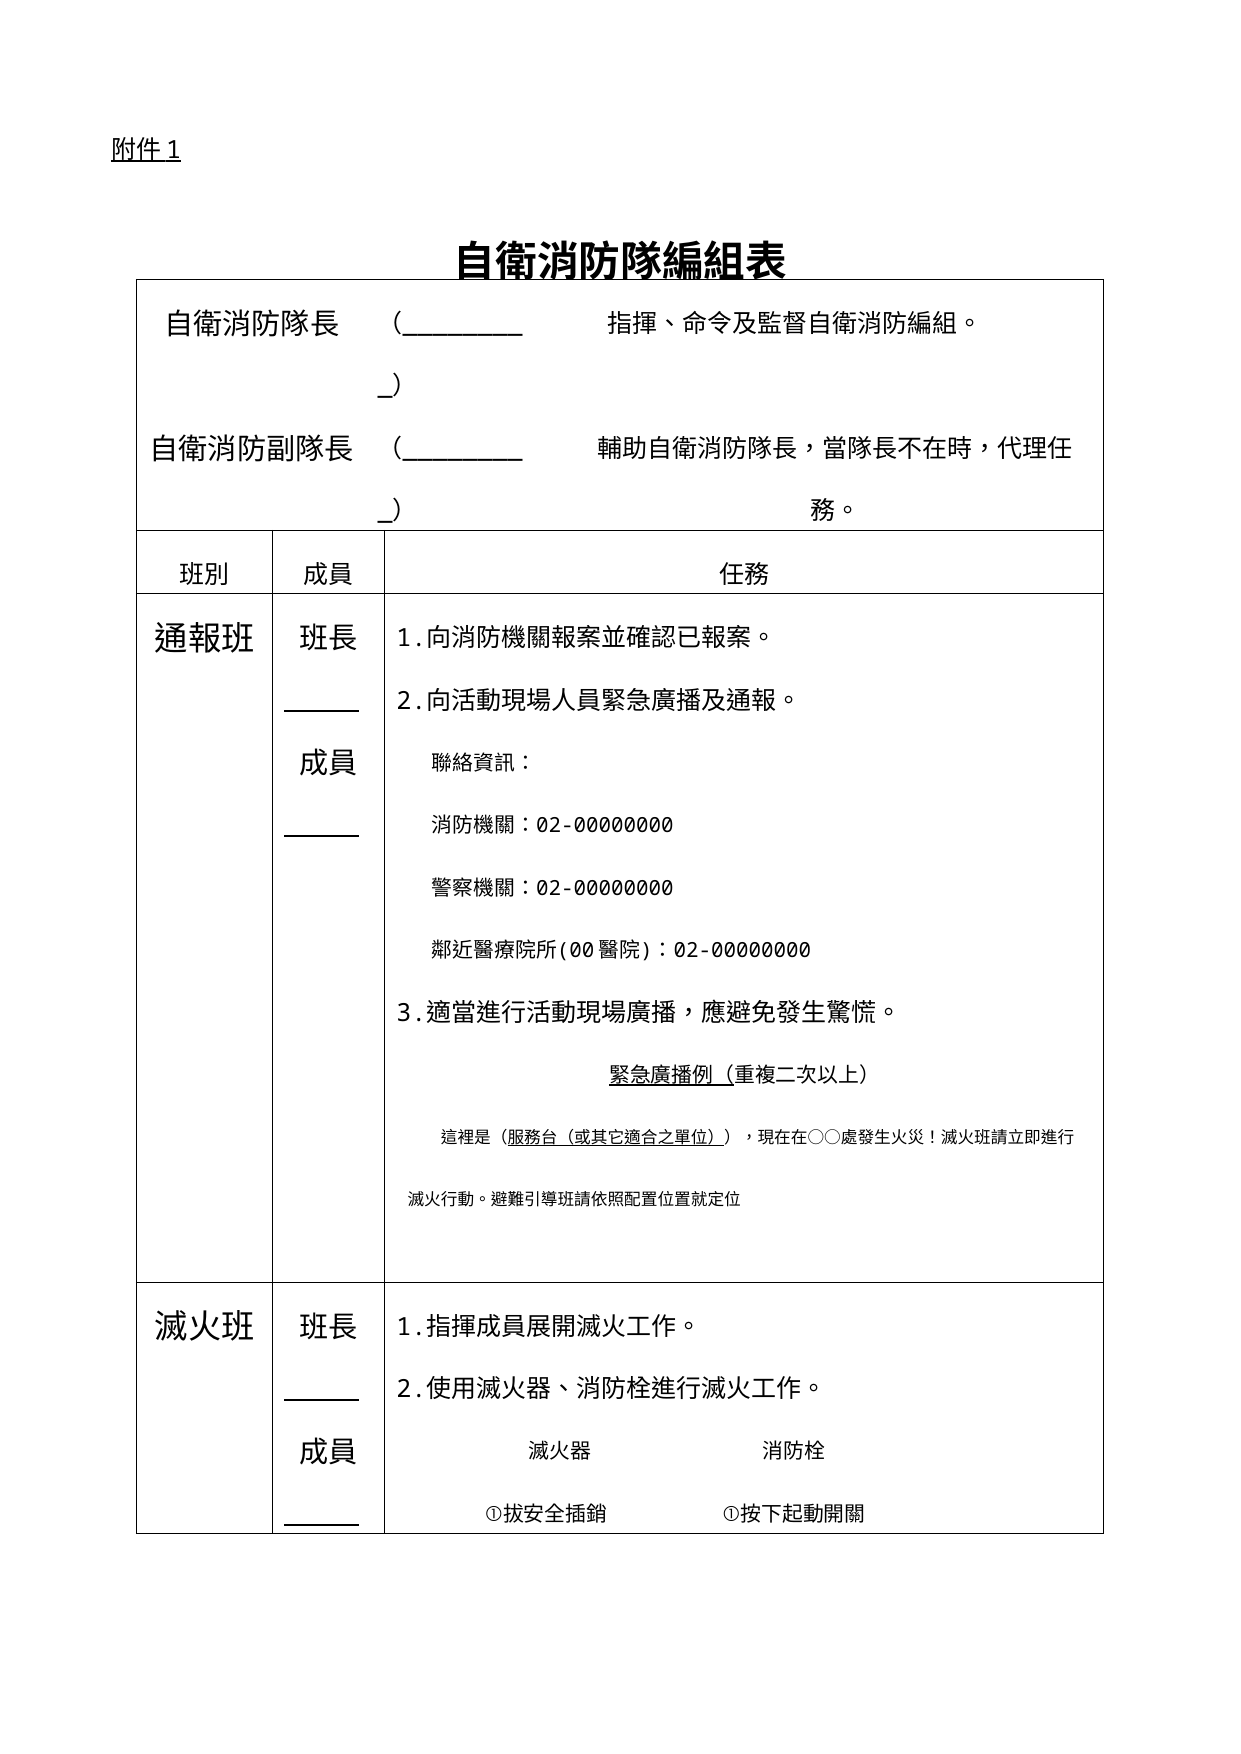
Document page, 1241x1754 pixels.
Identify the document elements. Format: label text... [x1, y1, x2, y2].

table_header 緊急廣播例（重複二次以上） 這裡是（服務台（或其它適合之單位）），現在在○○處發生火災！滅火班請立即進行滅火行動。避難引導班請依照配置位置就定位 [396, 1032, 1092, 1219]
table_header 滅火器 [442, 1408, 676, 1470]
text 自衛消防隊編組表 [75, 216, 1165, 279]
table_header （_________） [366, 280, 566, 405]
table_cell 通報班 [137, 594, 272, 1282]
text 附件1 [91, 129, 201, 166]
table_cell 輔助自衛消防隊長，當隊長不在時，代理任務。 [566, 405, 1103, 530]
table_header 自衛消防隊長 [137, 280, 366, 405]
table_cell 1.指揮成員展開滅火工作。 2.使用滅火器、消防栓進行滅火工作。 [385, 1283, 1103, 1533]
table_cell 班長 成員 [273, 1283, 384, 1533]
table_cell 班別 [137, 531, 272, 593]
text [76, 122, 216, 178]
table_cell 1.向消防機關報案並確認已報案。 2.向活動現場人員緊急廣播及通報。 聯絡資訊： 消防機關：02-00000000 警察機關：02-00000000 鄰近醫療院所(00醫院)：02-00000000 3.適當進行活動現場廣播，應避免發生驚慌。 [385, 594, 1103, 1282]
table_cell 拔安全插銷 [442, 1470, 676, 1533]
table_cell 自衛消防副隊長 [137, 405, 366, 530]
table_cell （_________） [366, 405, 566, 530]
table_header 消防栓 [676, 1408, 911, 1470]
table_cell 滅火班 [137, 1283, 272, 1533]
table_cell 任務 [385, 531, 1103, 593]
table_cell 按下起動開關 [676, 1470, 911, 1533]
table_header 指揮、命令及監督自衛消防編組。 [566, 280, 1103, 405]
table_cell 班長 成員 [273, 594, 384, 1282]
table_cell 成員 [273, 531, 384, 593]
